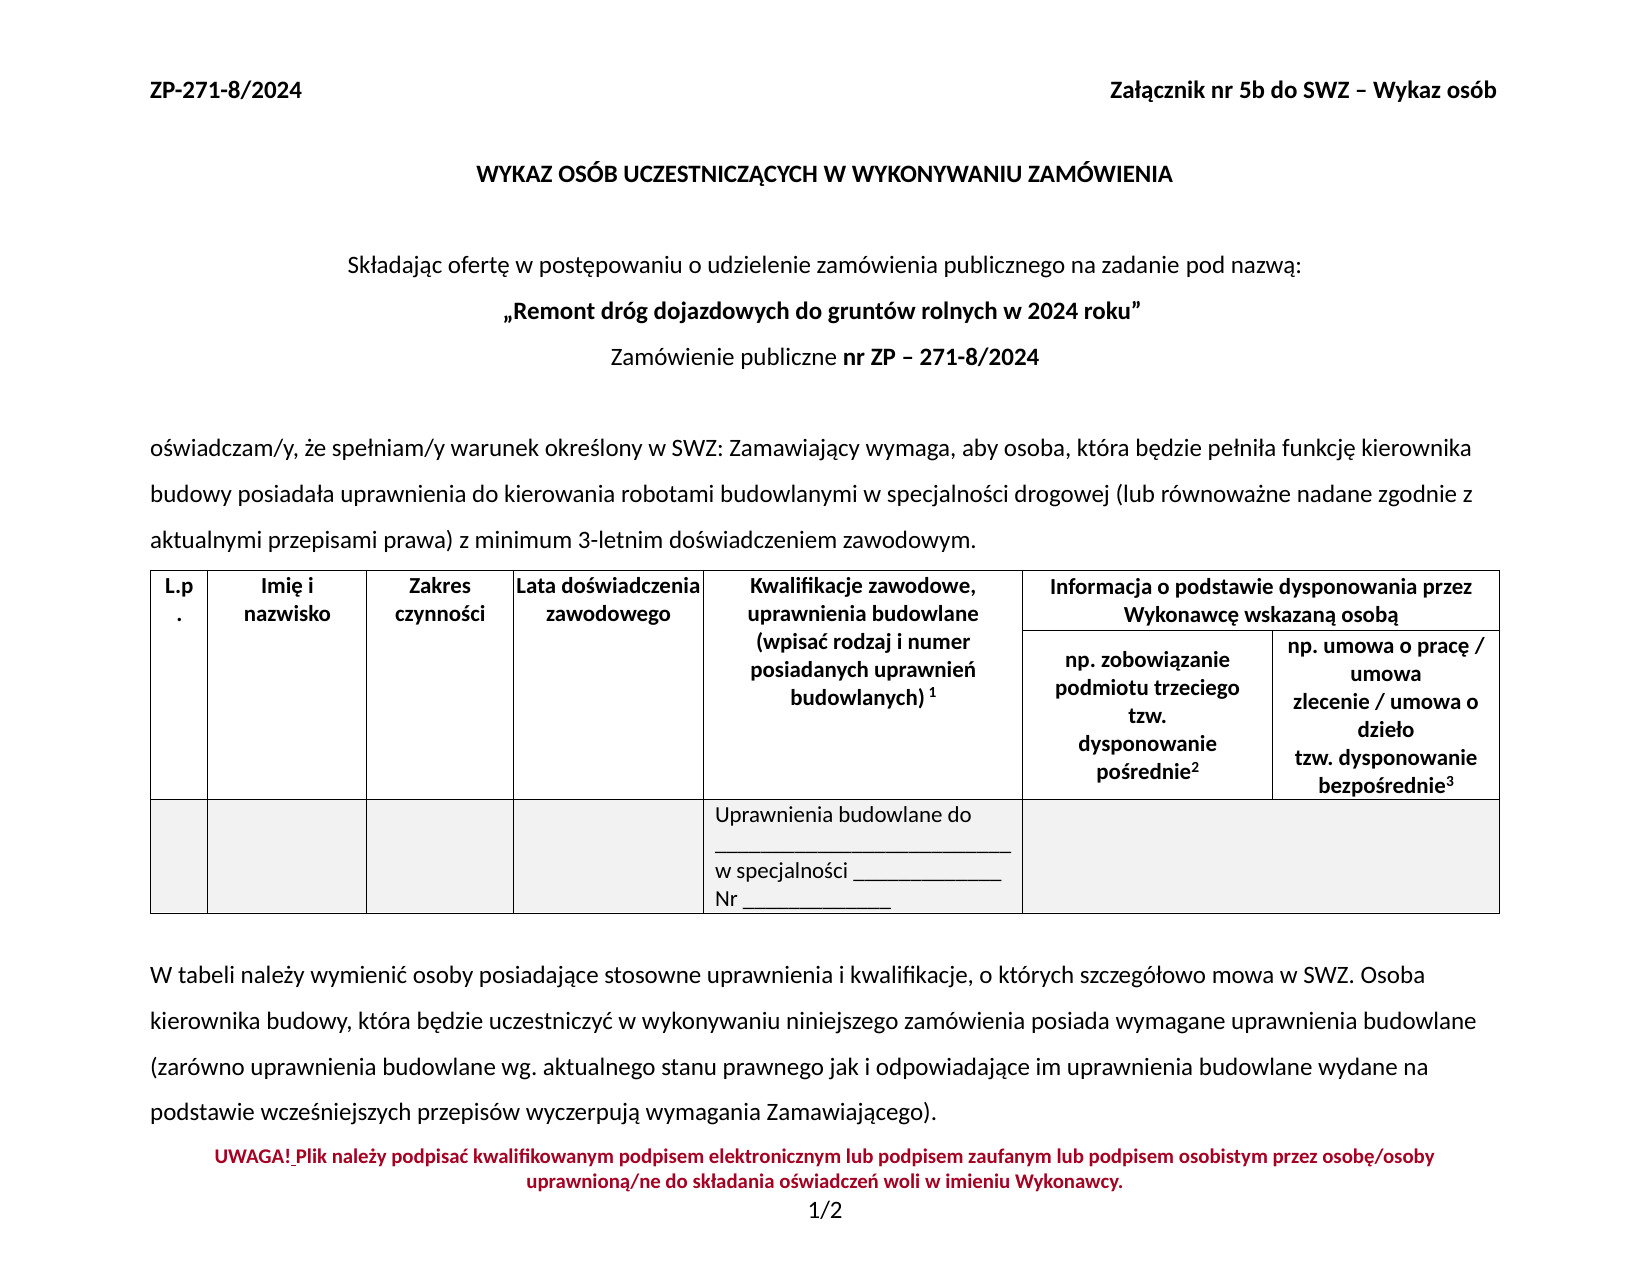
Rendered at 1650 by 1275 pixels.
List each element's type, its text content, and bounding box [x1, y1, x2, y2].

text Składając ofertę w postępowaniu o udzielenie zamówienia publicznego na zadanie pod nazwą: [149, 250, 1500, 280]
table_cell [514, 800, 703, 912]
text W tabeli należy wymienić osoby posiadające stosowne uprawnienia i kwalifikacje, o których szczegółowo mowa w SWZ. Osoba kierownika budowy, która będzie uczestniczyć w wykonywaniu niniejszego zamówienia posiada wymagane uprawnienia budowlane (zarówno uprawnienia budowlane wg. aktualnego stanu prawnego jak i odpowiadające im uprawnienia budowlane wydane na podstawie wcześniejszych przepisów wyczerpują wymagania Zamawiającego). [150, 959, 1500, 1127]
table_cell Uprawnienia budowlane do __________________________ w specjalności _____________ Nr _____________ [704, 800, 1022, 912]
table_cell np. umowa o pracę / umowa zlecenie / umowa o dzieło tzw. dysponowanie bezpośrednie [1273, 631, 1499, 799]
table_cell [208, 800, 366, 912]
text Zamówienie publiczne nr ZP – 271-8/2024 [150, 341, 1500, 372]
table_header L.p. [151, 571, 207, 799]
table_header Informacja o podstawie dysponowania przez Wykonawcę wskazaną osobą [1023, 571, 1499, 630]
table_header Kwalifikacje zawodowe, uprawnienia budowlane (wpisać rodzaj i numer posiadanych uprawnień budowlanych) [704, 571, 1022, 799]
table_header Lata doświadczenia zawodowego [514, 571, 703, 799]
table_header Imię i nazwisko [208, 571, 366, 799]
table_cell [367, 800, 513, 912]
table_cell np. zobowiązanie podmiotu trzeciego tzw. dysponowanie pośrednie [1023, 631, 1272, 799]
table_header Zakres czynności [367, 571, 513, 799]
table_cell [151, 800, 207, 912]
text WYKAZ OSÓB UCZESTNICZĄCYCH W WYKONYWANIU ZAMÓWIENIA [149, 158, 1500, 189]
text oświadczam/y, że spełniam/y warunek określony w SWZ: Zamawiający wymaga, aby osoba, która będzie pełniła funkcję kierownika budowy posiadała uprawnienia do kierowania robotami budowlanymi w specjalności drogowej (lub równoważne nadane zgodnie z aktualnymi przepisami prawa) z minimum 3-letnim doświadczeniem zawodowym. [150, 433, 1500, 554]
table_cell [1023, 800, 1499, 912]
text „Remont dróg dojazdowych do gruntów rolnych w 2024 roku” [150, 295, 1500, 326]
